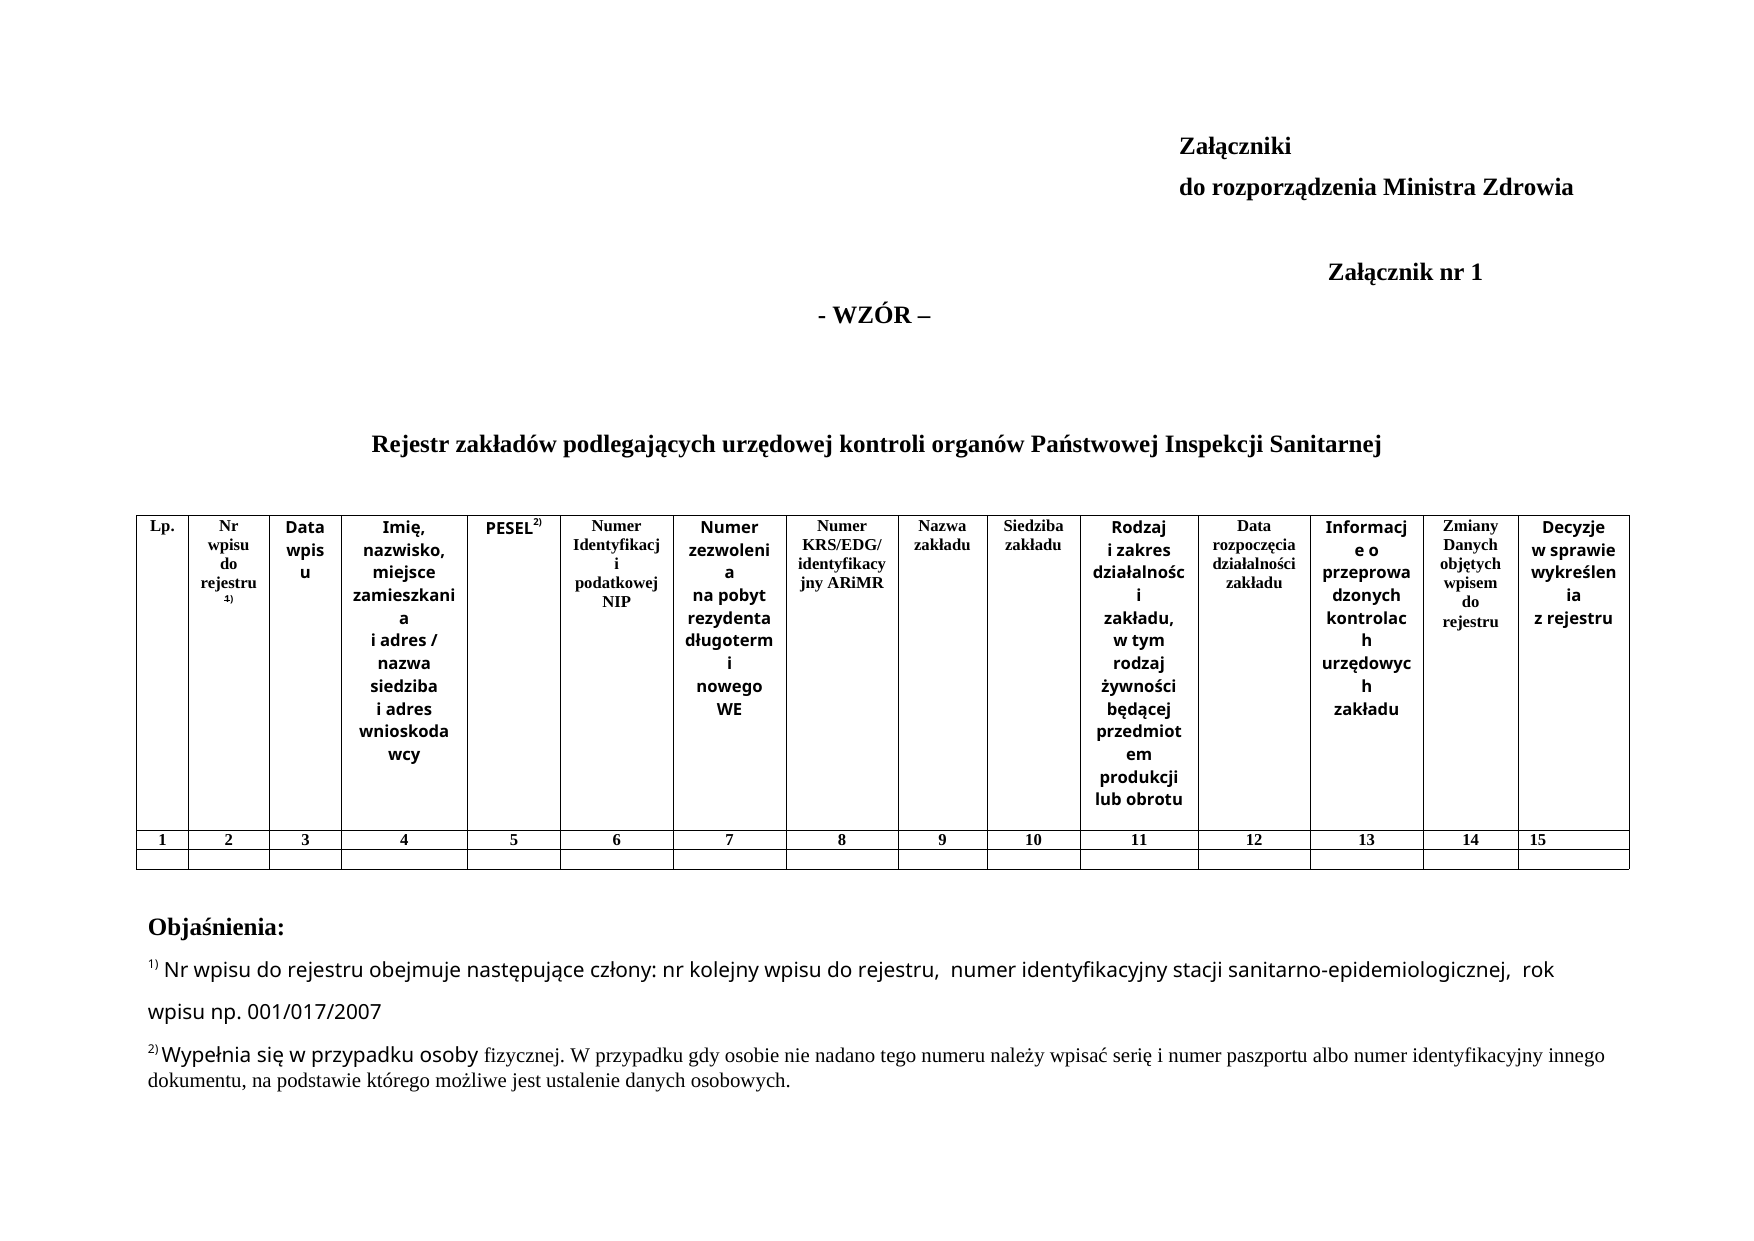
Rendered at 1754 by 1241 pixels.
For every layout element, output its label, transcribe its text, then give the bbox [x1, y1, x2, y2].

table_cell 11 [1081, 831, 1198, 849]
table_cell [270, 850, 341, 868]
table_cell 4 [342, 831, 467, 849]
table_cell [988, 850, 1080, 868]
table_cell [468, 850, 560, 868]
table_cell [1199, 850, 1310, 868]
table_cell 8 [787, 831, 898, 849]
text - WZÓR – [148, 300, 1606, 328]
table_header Nr wpisu do rejestru1) [189, 516, 269, 830]
text do rozporządzenia Ministra Zdrowia [1179, 172, 1606, 201]
table_cell [1081, 850, 1198, 868]
table_header Zmiany Danych objętych wpisem do rejestru [1424, 516, 1518, 830]
table_cell 10 [988, 831, 1080, 849]
table_cell [189, 850, 269, 868]
table_cell 2 [189, 831, 269, 849]
table_cell [899, 850, 987, 868]
table_cell 3 [270, 831, 341, 849]
table_header Numer Identyfikacji podatkowej NIP [561, 516, 673, 830]
table_cell 15 [1519, 831, 1629, 849]
table_cell 6 [561, 831, 673, 849]
table_cell [1424, 850, 1518, 868]
text Załączniki [1179, 131, 1606, 160]
text Objaśnienia: [148, 912, 1606, 940]
table_header PESEL2) [468, 516, 560, 830]
table_cell 12 [1199, 831, 1310, 849]
table_header Data rozpoczęcia działalności zakładu [1199, 516, 1310, 830]
table_cell [1311, 850, 1423, 868]
table_cell 13 [1311, 831, 1423, 849]
table_cell 14 [1424, 831, 1518, 849]
table_header Imię, nazwisko, miejsce zamieszkania i adres / nazwa siedziba i adres wnioskodawcy [342, 516, 467, 830]
table_cell 9 [899, 831, 987, 849]
table_header Numer KRS/EDG/ identyfikacyjny ARiMR [787, 516, 898, 830]
table_cell [787, 850, 898, 868]
text Załącznik nr 1 [1254, 257, 1606, 285]
text 1) Nr wpisu do rejestru obejmuje następujące człony: nr kolejny wpisu do rejestru, numer identyfikacyjny stacji sanitarno-epidemiologicznej, rok wpisu np. 001/017/2007 [148, 955, 1606, 1026]
text Rejestr zakładów podlegających urzędowej kontroli organów Państwowej Inspekcji Sanitarnej [148, 429, 1606, 458]
table_header Numer zezwolenia na pobyt rezydenta długotermi nowego WE [674, 516, 786, 830]
table_cell 7 [674, 831, 786, 849]
table_header Siedziba zakładu [988, 516, 1080, 830]
table_header Rodzaj i zakres działalności zakładu, w tym rodzaj żywności będącej przedmiotem produkcji lub obrotu [1081, 516, 1198, 830]
table_cell [342, 850, 467, 868]
table_header Nazwa zakładu [899, 516, 987, 830]
table_header Informacje o przeprowadzonych kontrolach urzędowych zakładu [1311, 516, 1423, 830]
table_cell [137, 850, 188, 868]
table_cell 1 [137, 831, 188, 849]
table_cell [561, 850, 673, 868]
table_header Lp. [137, 516, 188, 830]
table_cell [674, 850, 786, 868]
text 2) Wypełnia się w przypadku osoby fizycznej. W przypadku gdy osobie nie nadano tego numeru należy wpisać serię i numer paszportu albo numer identyfikacyjny innego dokumentu, na podstawie którego możliwe jest ustalenie danych osobowych. [148, 1040, 1606, 1092]
table_header Decyzje w sprawie wykreślenia z rejestru [1519, 516, 1629, 830]
table_header Data wpisu [270, 516, 341, 830]
table_cell [1519, 850, 1629, 868]
table_cell 5 [468, 831, 560, 849]
